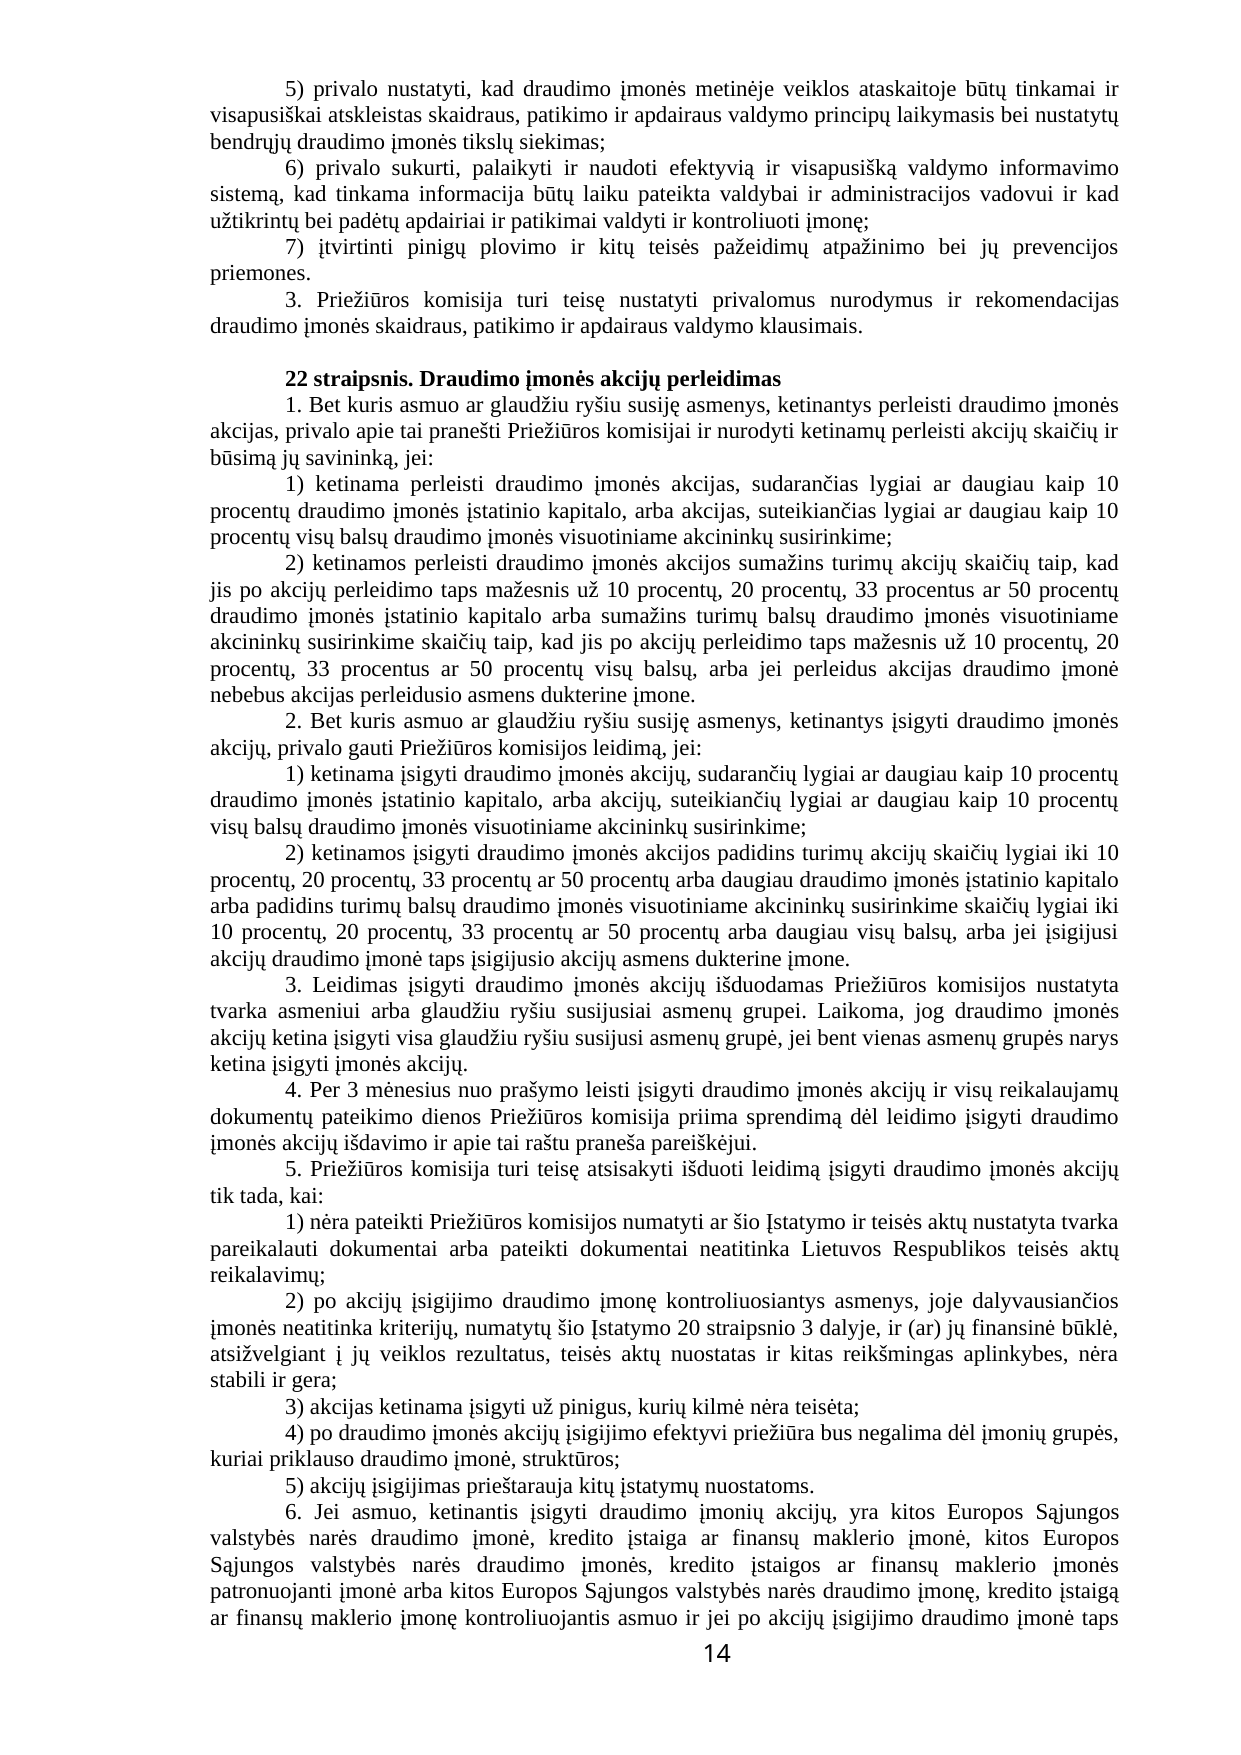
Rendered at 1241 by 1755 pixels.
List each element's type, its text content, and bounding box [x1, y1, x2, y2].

text 4. Per 3 mėnesius nuo prašymo leisti įsigyti draudimo įmonės akcijų ir visų reikalaujamų dokumentų pateikimo dienos Priežiūros komisija priima sprendimą dėl leidimo įsigyti draudimo įmonės akcijų išdavimo ir apie tai raštu praneša pareiškėjui. [210, 1076, 1120, 1156]
text 5) privalo nustatyti, kad draudimo įmonės metinėje veiklos ataskaitoje būtų tinkamai ir visapusiškai atskleistas skaidraus, patikimo ir apdairaus valdymo principų laikymasis bei nustatytų bendrųjų draudimo įmonės tikslų siekimas; [210, 75, 1120, 154]
text 1. Bet kuris asmuo ar glaudžiu ryšiu susiję asmenys, ketinantys perleisti draudimo įmonės akcijas, privalo apie tai pranešti Priežiūros komisijai ir nurodyti ketinamų perleisti akcijų skaičių ir būsimą jų savininką, jei: [210, 391, 1120, 470]
text 1) ketinama įsigyti draudimo įmonės akcijų, sudarančių lygiai ar daugiau kaip 10 procentų draudimo įmonės įstatinio kapitalo, arba akcijų, suteikiančių lygiai ar daugiau kaip 10 procentų visų balsų draudimo įmonės visuotiniame akcininkų susirinkime; [210, 760, 1120, 839]
text 3) akcijas ketinama įsigyti už pinigus, kurių kilmė nėra teisėta; [210, 1393, 1120, 1419]
text 6) privalo sukurti, palaikyti ir naudoti efektyvią ir visapusišką valdymo informavimo sistemą, kad tinkama informacija būtų laiku pateikta valdybai ir administracijos vadovui ir kad užtikrintų bei padėtų apdairiai ir patikimai valdyti ir kontroliuoti įmonę; [210, 154, 1120, 233]
text 22 straipsnis. Draudimo įmonės akcijų perleidimas [210, 365, 1120, 391]
text 3. Priežiūros komisija turi teisę nustatyti privalomus nurodymus ir rekomendacijas draudimo įmonės skaidraus, patikimo ir apdairaus valdymo klausimais. [210, 286, 1120, 338]
text 6. Jei asmuo, ketinantis įsigyti draudimo įmonių akcijų, yra kitos Europos Sąjungos valstybės narės draudimo įmonė, kredito įstaiga ar finansų maklerio įmonė, kitos Europos Sąjungos valstybės narės draudimo įmonės, kredito įstaigos ar finansų maklerio įmonės patronuojanti įmonė arba kitos Europos Sąjungos valstybės narės draudimo įmonę, kredito įstaigą ar finansų maklerio įmonę kontroliuojantis asmuo ir jei po akcijų įsigijimo draudimo įmonė taps [210, 1498, 1120, 1630]
text 4) po draudimo įmonės akcijų įsigijimo efektyvi priežiūra bus negalima dėl įmonių grupės, kuriai priklauso draudimo įmonė, struktūros; [210, 1419, 1120, 1472]
text 2) ketinamos perleisti draudimo įmonės akcijos sumažins turimų akcijų skaičių taip, kad jis po akcijų perleidimo taps mažesnis už 10 procentų, 20 procentų, 33 procentus ar 50 procentų draudimo įmonės įstatinio kapitalo arba sumažins turimų balsų draudimo įmonės visuotiniame akcininkų susirinkime skaičių taip, kad jis po akcijų perleidimo taps mažesnis už 10 procentų, 20 procentų, 33 procentus ar 50 procentų visų balsų, arba jei perleidus akcijas draudimo įmonė nebebus akcijas perleidusio asmens dukterine įmone. [210, 549, 1120, 707]
text 2) po akcijų įsigijimo draudimo įmonę kontroliuosiantys asmenys, joje dalyvausiančios įmonės neatitinka kriterijų, numatytų šio Įstatymo 20 straipsnio 3 dalyje, ir (ar) jų finansinė būklė, atsižvelgiant į jų veiklos rezultatus, teisės aktų nuostatas ir kitas reikšmingas aplinkybes, nėra stabili ir gera; [210, 1287, 1120, 1393]
text 5. Priežiūros komisija turi teisę atsisakyti išduoti leidimą įsigyti draudimo įmonės akcijų tik tada, kai: [210, 1156, 1120, 1208]
text 2) ketinamos įsigyti draudimo įmonės akcijos padidins turimų akcijų skaičių lygiai iki 10 procentų, 20 procentų, 33 procentų ar 50 procentų arba daugiau draudimo įmonės įstatinio kapitalo arba padidins turimų balsų draudimo įmonės visuotiniame akcininkų susirinkime skaičių lygiai iki 10 procentų, 20 procentų, 33 procentų ar 50 procentų arba daugiau visų balsų, arba jei įsigijusi akcijų draudimo įmonė taps įsigijusio akcijų asmens dukterine įmone. [210, 839, 1120, 971]
text 7) įtvirtinti pinigų plovimo ir kitų teisės pažeidimų atpažinimo bei jų prevencijos priemones. [210, 233, 1120, 286]
text 3. Leidimas įsigyti draudimo įmonės akcijų išduodamas Priežiūros komisijos nustatyta tvarka asmeniui arba glaudžiu ryšiu susijusiai asmenų grupei. Laikoma, jog draudimo įmonės akcijų ketina įsigyti visa glaudžiu ryšiu susijusi asmenų grupė, jei bent vienas asmenų grupės narys ketina įsigyti įmonės akcijų. [210, 971, 1120, 1076]
text 2. Bet kuris asmuo ar glaudžiu ryšiu susiję asmenys, ketinantys įsigyti draudimo įmonės akcijų, privalo gauti Priežiūros komisijos leidimą, jei: [210, 707, 1120, 760]
text 1) ketinama perleisti draudimo įmonės akcijas, sudarančias lygiai ar daugiau kaip 10 procentų draudimo įmonės įstatinio kapitalo, arba akcijas, suteikiančias lygiai ar daugiau kaip 10 procentų visų balsų draudimo įmonės visuotiniame akcininkų susirinkime; [210, 470, 1120, 549]
text 5) akcijų įsigijimas prieštarauja kitų įstatymų nuostatoms. [210, 1472, 1120, 1498]
text 1) nėra pateikti Priežiūros komisijos numatyti ar šio Įstatymo ir teisės aktų nustatyta tvarka pareikalauti dokumentai arba pateikti dokumentai neatitinka Lietuvos Respublikos teisės aktų reikalavimų; [210, 1208, 1120, 1287]
